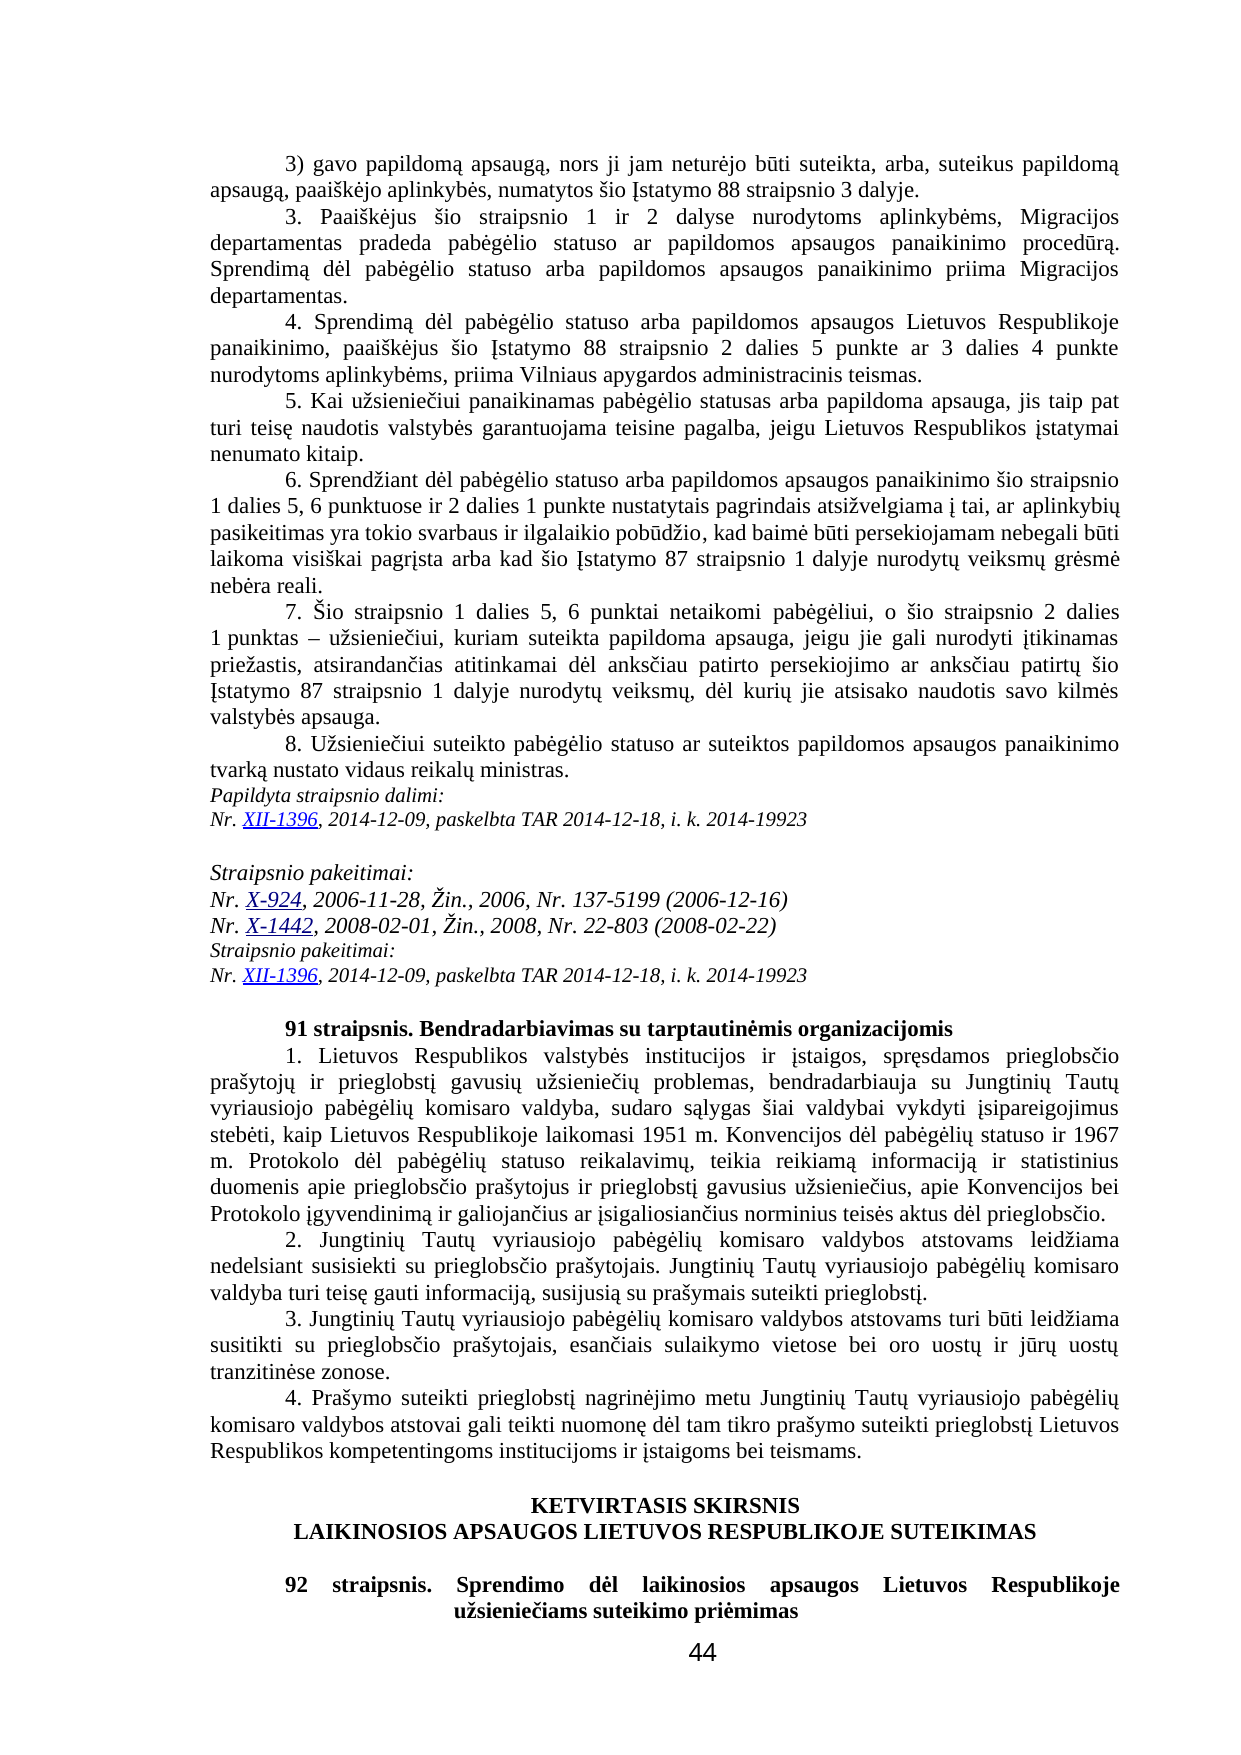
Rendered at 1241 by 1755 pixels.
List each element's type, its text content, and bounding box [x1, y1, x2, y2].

text 1. Lietuvos Respublikos valstybės institucijos ir įstaigos, spręsdamos prieglobsčio prašytojų ir prieglobstį gavusių užsieniečių problemas, bendradarbiauja su Jungtinių Tautų vyriausiojo pabėgėlių komisaro valdyba, sudaro sąlygas šiai valdybai vykdyti įsipareigojimus stebėti, kaip Lietuvos Respublikoje laikomasi 1951 m. Konvencijos dėl pabėgėlių statuso ir 1967 m. Protokolo dėl pabėgėlių statuso reikalavimų, teikia reikiamą informaciją ir statistinius duomenis apie prieglobsčio prašytojus ir prieglobstį gavusius užsieniečius, apie Konvencijos bei Protokolo įgyvendinimą ir galiojančius ar įsigaliosiančius norminius teisės aktus dėl prieglobsčio. [210, 1042, 1120, 1226]
text 7. Šio straipsnio 1 dalies 5, 6 punktai netaikomi pabėgėliui, o šio straipsnio 2 dalies 1 punktas – užsieniečiui, kuriam suteikta papildoma apsauga, jeigu jie gali nurodyti įtikinamas priežastis, atsirandančias atitinkamai dėl anksčiau patirto persekiojimo ar anksčiau patirtų šio Įstatymo 87 straipsnio 1 dalyje nurodytų veiksmų, dėl kurių jie atsisako naudotis savo kilmės valstybės apsauga. [210, 598, 1120, 730]
text 6. Sprendžiant dėl pabėgėlio statuso arba papildomos apsaugos panaikinimo šio straipsnio 1 dalies 5, 6 punktuose ir 2 dalies 1 punkte nustatytais pagrindais atsižvelgiama į tai, ar aplinkybių pasikeitimas yra tokio svarbaus ir ilgalaikio pobūdžio, kad baimė būti persekiojamam nebegali būti laikoma visiškai pagrįsta arba kad šio Įstatymo 87 straipsnio 1 dalyje nurodytų veiksmų grėsmė nebėra reali. [210, 466, 1120, 598]
text 91 straipsnis. Bendradarbiavimas su tarptautinėmis organizacijomis [210, 1015, 1120, 1042]
text 4. Sprendimą dėl pabėgėlio statuso arba papildomos apsaugos Lietuvos Respublikoje panaikinimo, paaiškėjus šio Įstatymo 88 straipsnio 2 dalies 5 punkte ar 3 dalies 4 punkte nurodytoms aplinkybėms, priima Vilniaus apygardos administracinis teismas. [210, 308, 1120, 387]
text 8. Užsieniečiui suteikto pabėgėlio statuso ar suteiktos papildomos apsaugos panaikinimo tvarką nustato vidaus reikalų ministras. [210, 730, 1120, 782]
text Straipsnio pakeitimai: [210, 859, 1120, 886]
text Straipsnio pakeitimai: [210, 938, 1120, 962]
text 3. Jungtinių Tautų vyriausiojo pabėgėlių komisaro valdybos atstovams turi būti leidžiama susitikti su prieglobsčio prašytojais, esančiais sulaikymo vietose bei oro uostų ir jūrų uostų tranzitinėse zonose. [210, 1305, 1120, 1384]
text 5. Kai užsieniečiui panaikinamas pabėgėlio statusas arba papildoma apsauga, jis taip pat turi teisę naudotis valstybės garantuojama teisine pagalba, jeigu Lietuvos Respublikos įstatymai nenumato kitaip. [210, 387, 1120, 466]
text Nr. XII-1396, 2014-12-09, paskelbta TAR 2014-12-18, i. k. 2014-19923 [210, 807, 1120, 831]
text 4. Prašymo suteikti prieglobstį nagrinėjimo metu Jungtinių Tautų vyriausiojo pabėgėlių komisaro valdybos atstovai gali teikti nuomonę dėl tam tikro prašymo suteikti prieglobstį Lietuvos Respublikos kompetentingoms institucijoms ir įstaigoms bei teismams. [210, 1384, 1120, 1463]
text 92 straipsnis. Sprendimo dėl laikinosios apsaugos Lietuvos Respublikoje užsieniečiams suteikimo priėmimas [285, 1571, 1120, 1624]
text 2. Jungtinių Tautų vyriausiojo pabėgėlių komisaro valdybos atstovams leidžiama nedelsiant susisiekti su prieglobsčio prašytojais. Jungtinių Tautų vyriausiojo pabėgėlių komisaro valdyba turi teisę gauti informaciją, susijusią su prašymais suteikti prieglobstį. [210, 1226, 1120, 1305]
text Nr. XII-1396, 2014-12-09, paskelbta TAR 2014-12-18, i. k. 2014-19923 [210, 962, 1120, 987]
text Nr. X-924, 2006-11-28, Žin., 2006, Nr. 137-5199 (2006-12-16) [210, 886, 1120, 912]
text Nr. X-1442, 2008-02-01, Žin., 2008, Nr. 22-803 (2008-02-22) [210, 912, 1120, 938]
subtitle KETVIRTASIS SKIRSNIS [210, 1492, 1120, 1518]
text 3. Paaiškėjus šio straipsnio 1 ir 2 dalyse nurodytoms aplinkybėms, Migracijos departamentas pradeda pabėgėlio statuso ar papildomos apsaugos panaikinimo procedūrą. Sprendimą dėl pabėgėlio statuso arba papildomos apsaugos panaikinimo priima Migracijos departamentas. [210, 203, 1120, 308]
text 3) gavo papildomą apsaugą, nors ji jam neturėjo būti suteikta, arba, suteikus papildomą apsaugą, paaiškėjo aplinkybės, numatytos šio Įstatymo 88 straipsnio 3 dalyje. [210, 150, 1120, 203]
text Papildyta straipsnio dalimi: [210, 782, 1120, 807]
text LAIKINOSIOS APSAUGOS LIETUVOS RESPUBLIKOJE SUTEIKIMAS [210, 1518, 1120, 1545]
